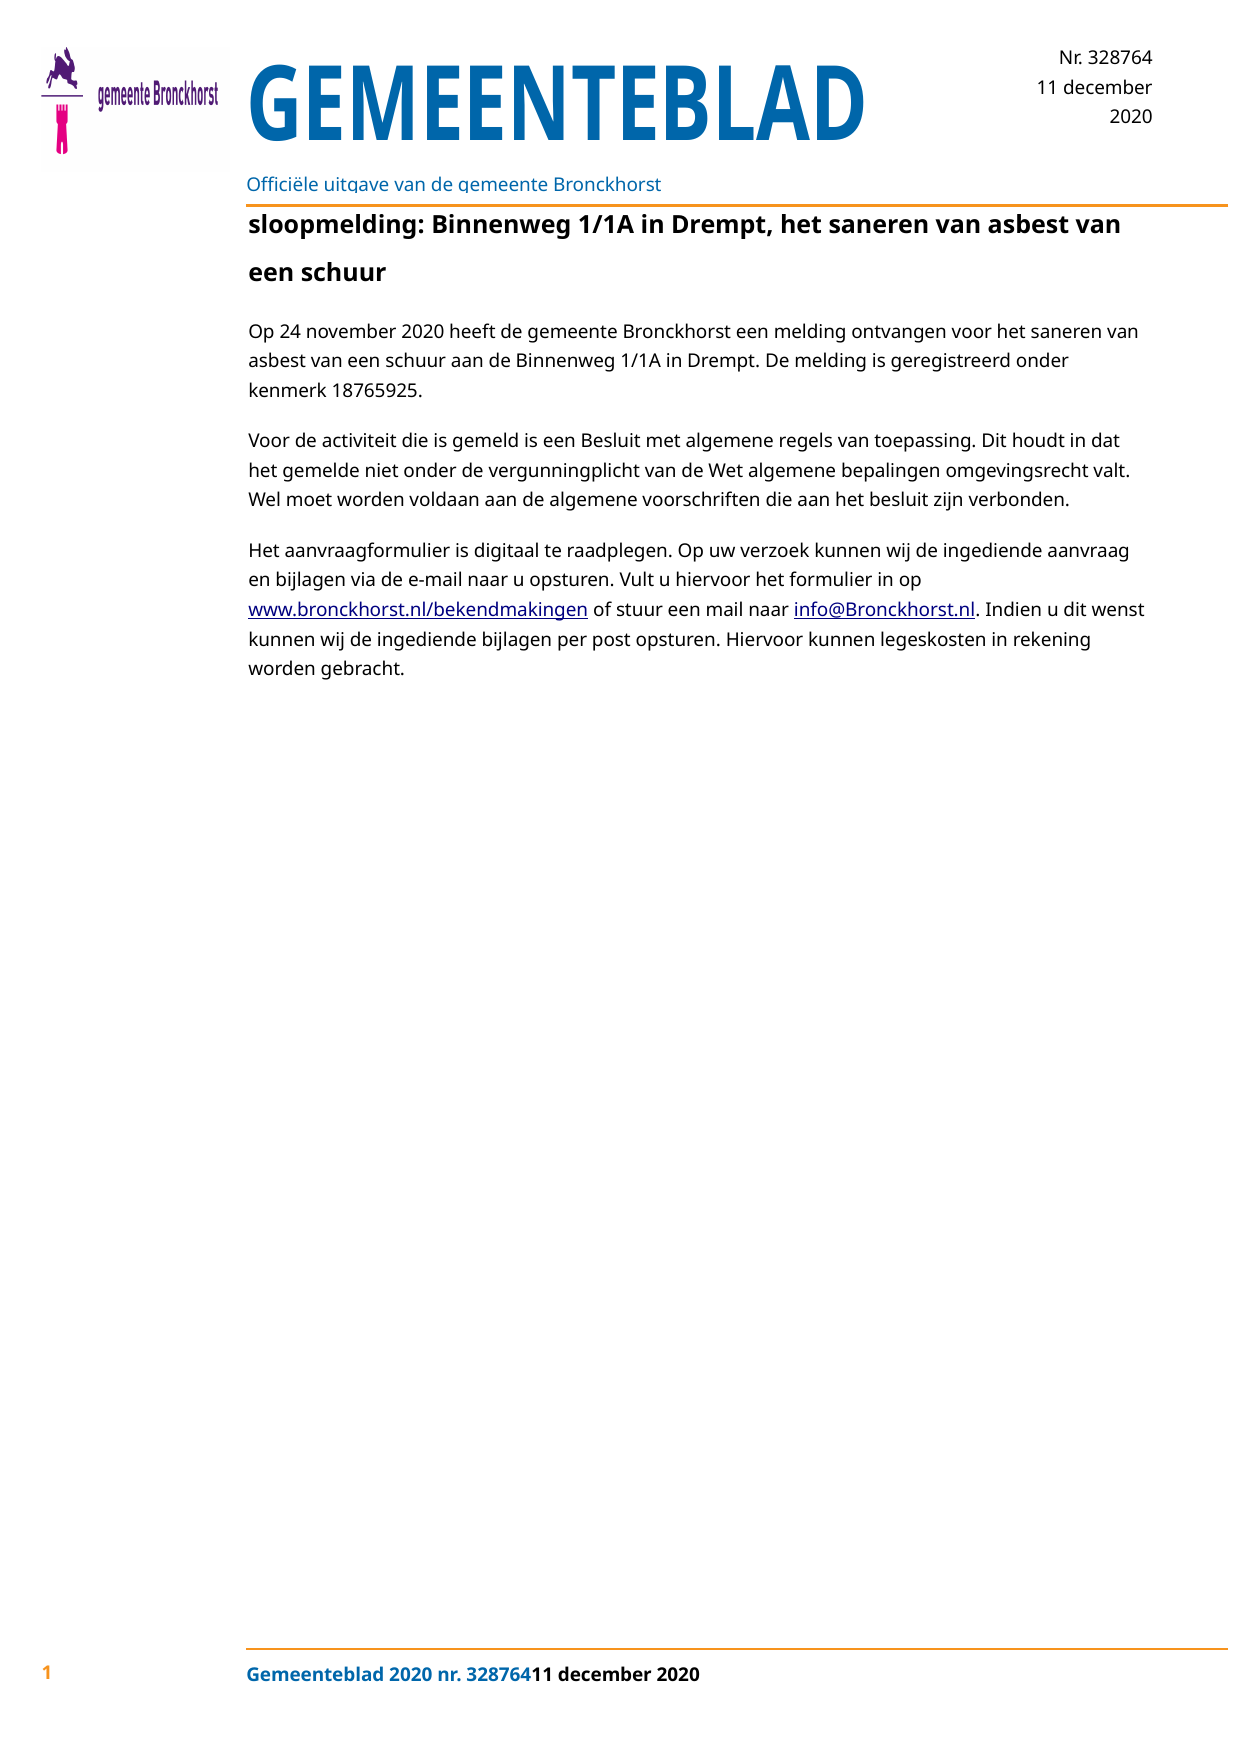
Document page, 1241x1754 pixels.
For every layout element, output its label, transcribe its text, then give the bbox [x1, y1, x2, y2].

text Op 24 november 2020 heeft de gemeente Bronckhorst een melding ontvangen voor het saneren van asbest van een schuur aan de Binnenweg 1/1A in Drempt. De melding is geregistreerd onder kenmerk 18765925. [248, 318, 1152, 403]
text Voor de activiteit die is gemeld is een Besluit met algemene regels van toepassing. Dit houdt in dat het gemelde niet onder de vergunningplicht van de Wet algemene bepalingen omgevingsrecht valt. Wel moet worden voldaan aan de algemene voorschriften die aan het besluit zijn verbonden. [248, 427, 1152, 512]
text sloopmelding: Binnenweg 1/1A in Drempt, het saneren van asbest van een schuur [248, 207, 1152, 288]
picture [41, 47, 231, 172]
text Het aanvraagformulier is digitaal te raadplegen. Op uw verzoek kunnen wij de ingediende aanvraag en bijlagen via de e-mail naar u opsturen. Vult u hiervoor het formulier in op www.bronckhorst.nl/bekendmakingen of stuur een mail naar info@Bronckhorst.nl. Indien u dit wenst kunnen wij de ingediende bijlagen per post opsturen. Hiervoor kunnen legeskosten in rekening worden gebracht. [248, 537, 1152, 681]
